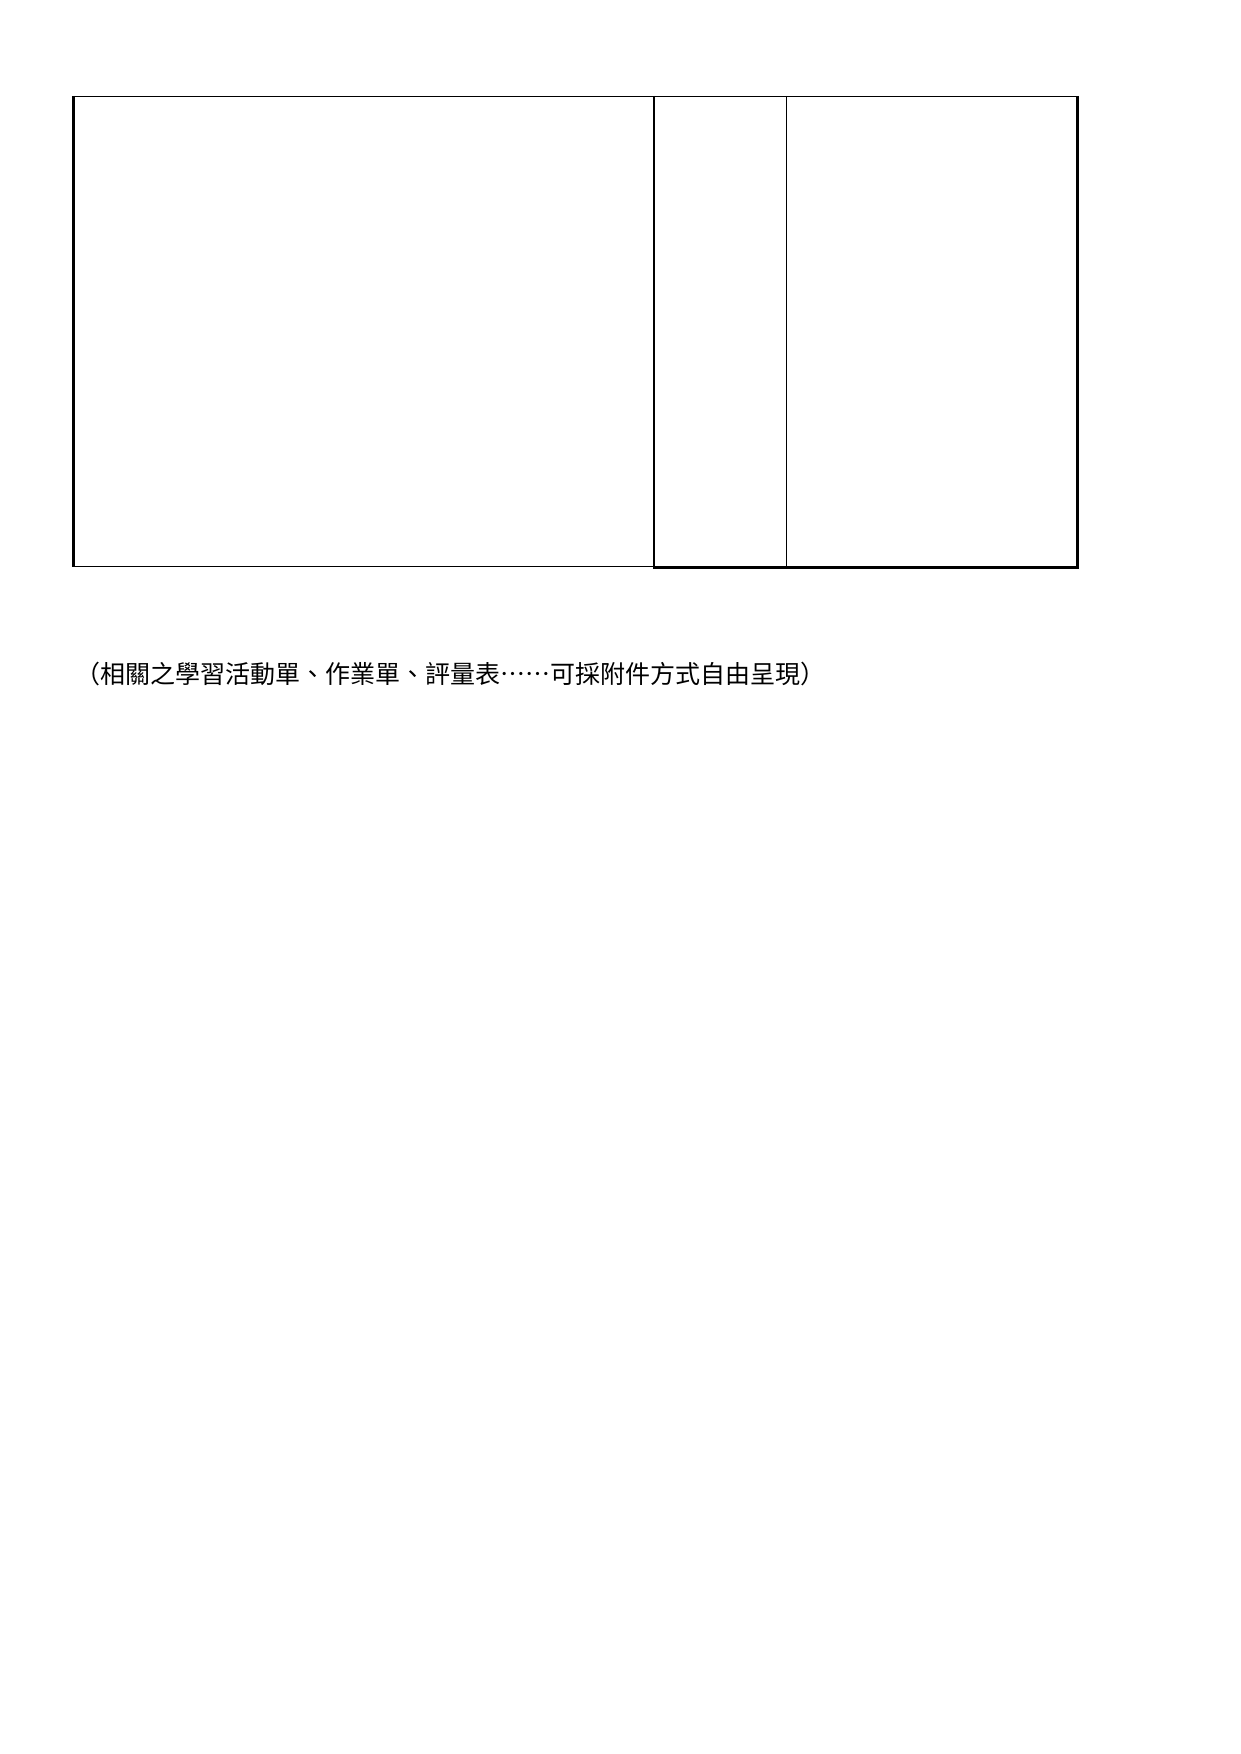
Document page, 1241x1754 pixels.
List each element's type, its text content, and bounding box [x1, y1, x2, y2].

text （相關之學習活動單、作業單、評量表……可採附件方式自由呈現） [75, 631, 1165, 694]
table_cell [75, 97, 653, 566]
table_cell [655, 97, 786, 566]
table_cell [787, 97, 1076, 566]
